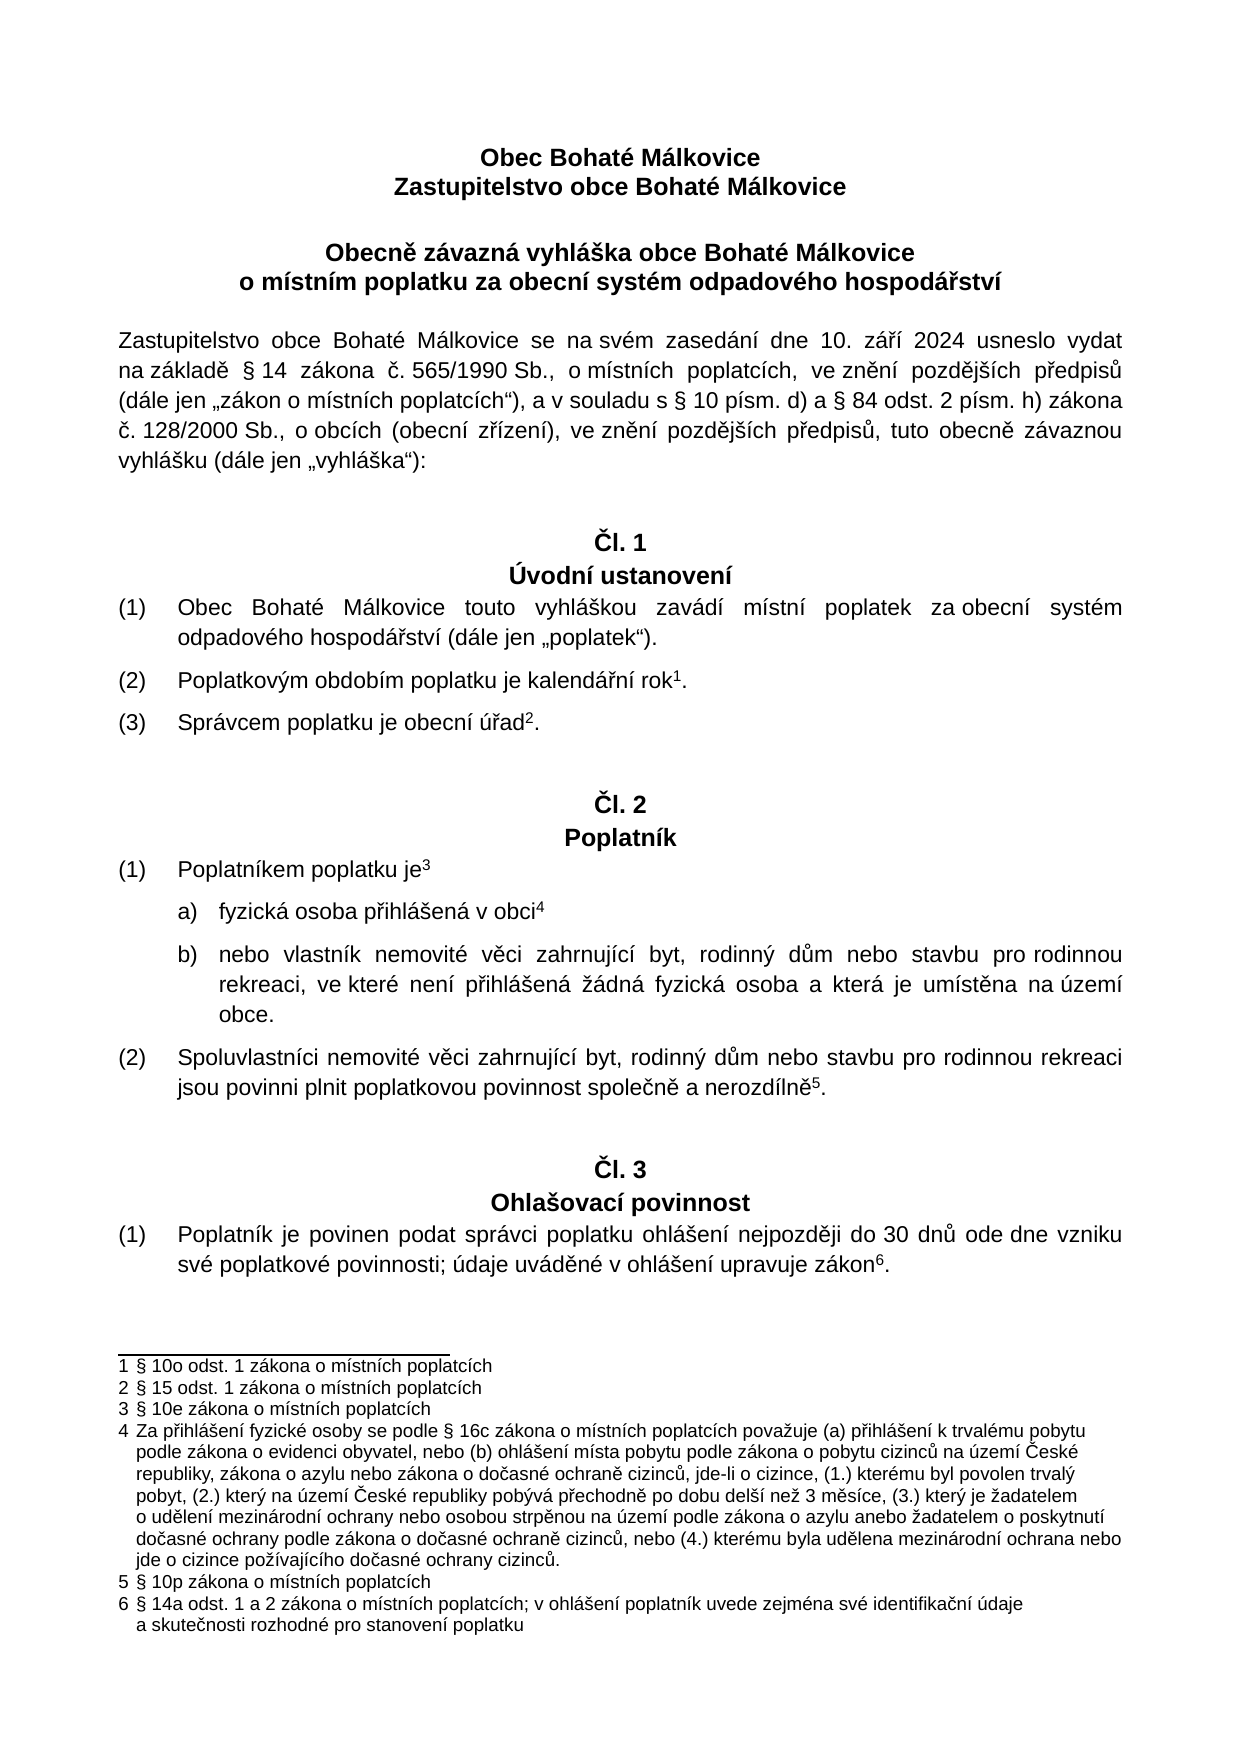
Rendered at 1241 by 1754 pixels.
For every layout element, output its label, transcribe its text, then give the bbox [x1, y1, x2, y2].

subtitle Čl. 3 Ohlašovací povinnost [118, 1154, 1122, 1216]
list § 10o odst. 1 zákona o místních poplatcích [118, 1355, 1122, 1377]
list Poplatník je povinen podat správci poplatku ohlášení nejpozději do 30 dnů ode dne vzniku své poplatkové povinnosti; údaje uváděné v ohlášení upravuje zákon. [118, 1221, 1122, 1277]
list § 14a odst. 1 a 2 zákona o místních poplatcích; v ohlášení poplatník uvede zejména své identifikační údaje a skutečnosti rozhodné pro stanovení poplatku [118, 1592, 1122, 1635]
list § 10e zákona o místních poplatcích [118, 1398, 1122, 1420]
subtitle Čl. 2 Poplatník [118, 789, 1122, 851]
text Zastupitelstvo obce Bohaté Málkovice se na svém zasedání dne 10. září 2024 usneslo vydat na základě § 14 zákona č. 565/1990 Sb., o místních poplatcích, ve znění pozdějších předpisů (dále jen „zákon o místních poplatcích“), a v souladu s § 10 písm. d) a § 84 odst. 2 písm. h) zákona č. 128/2000 Sb., o obcích (obecní zřízení), ve znění pozdějších předpisů, tuto obecně závaznou vyhlášku (dále jen „vyhláška“): [118, 327, 1122, 474]
list Poplatkovým obdobím poplatku je kalendářní rok. [118, 667, 1122, 693]
text Obec Bohaté Málkovice Zastupitelstvo obce Bohaté Málkovice [118, 143, 1122, 201]
list Správcem poplatku je obecní úřad. [118, 709, 1122, 736]
list nebo vlastník nemovité věci zahrnující byt, rodinný dům nebo stavbu pro rodinnou rekreaci, ve které není přihlášená žádná fyzická osoba a která je umístěna na území obce. [177, 941, 1122, 1028]
list § 10p zákona o místních poplatcích [118, 1571, 1122, 1592]
list Obec Bohaté Málkovice touto vyhláškou zavádí místní poplatek za obecní systém odpadového hospodářství (dále jen „poplatek“). [118, 594, 1122, 650]
list fyzická osoba přihlášená v obci [177, 898, 1122, 925]
subtitle Čl. 1 Úvodní ustanovení [118, 528, 1122, 589]
list Za přihlášení fyzické osoby se podle § 16c zákona o místních poplatcích považuje (a) přihlášení k trvalému pobytu podle zákona o evidenci obyvatel, nebo (b) ohlášení místa pobytu podle zákona o pobytu cizinců na území České republiky, zákona o azylu nebo zákona o dočasné ochraně cizinců, jde-li o cizince, (1.) kterému byl povolen trvalý pobyt, (2.) který na území České republiky pobývá přechodně po dobu delší než 3 měsíce, (3.) který je žadatelem o udělení mezinárodní ochrany nebo osobou strpěnou na území podle zákona o azylu anebo žadatelem o poskytnutí dočasné ochrany podle zákona o dočasné ochraně cizinců, nebo (4.) kterému byla udělena mezinárodní ochrana nebo jde o cizince požívajícího dočasné ochrany cizinců. [118, 1420, 1122, 1571]
subtitle Obecně závazná vyhláška obce Bohaté Málkovice o místním poplatku za obecní systém odpadového hospodářství [118, 238, 1122, 295]
list Poplatníkem poplatku je [118, 856, 1122, 882]
list § 15 odst. 1 zákona o místních poplatcích [118, 1377, 1122, 1398]
list Spoluvlastníci nemovité věci zahrnující byt, rodinný dům nebo stavbu pro rodinnou rekreaci jsou povinni plnit poplatkovou povinnost společně a nerozdílně. [118, 1044, 1122, 1101]
